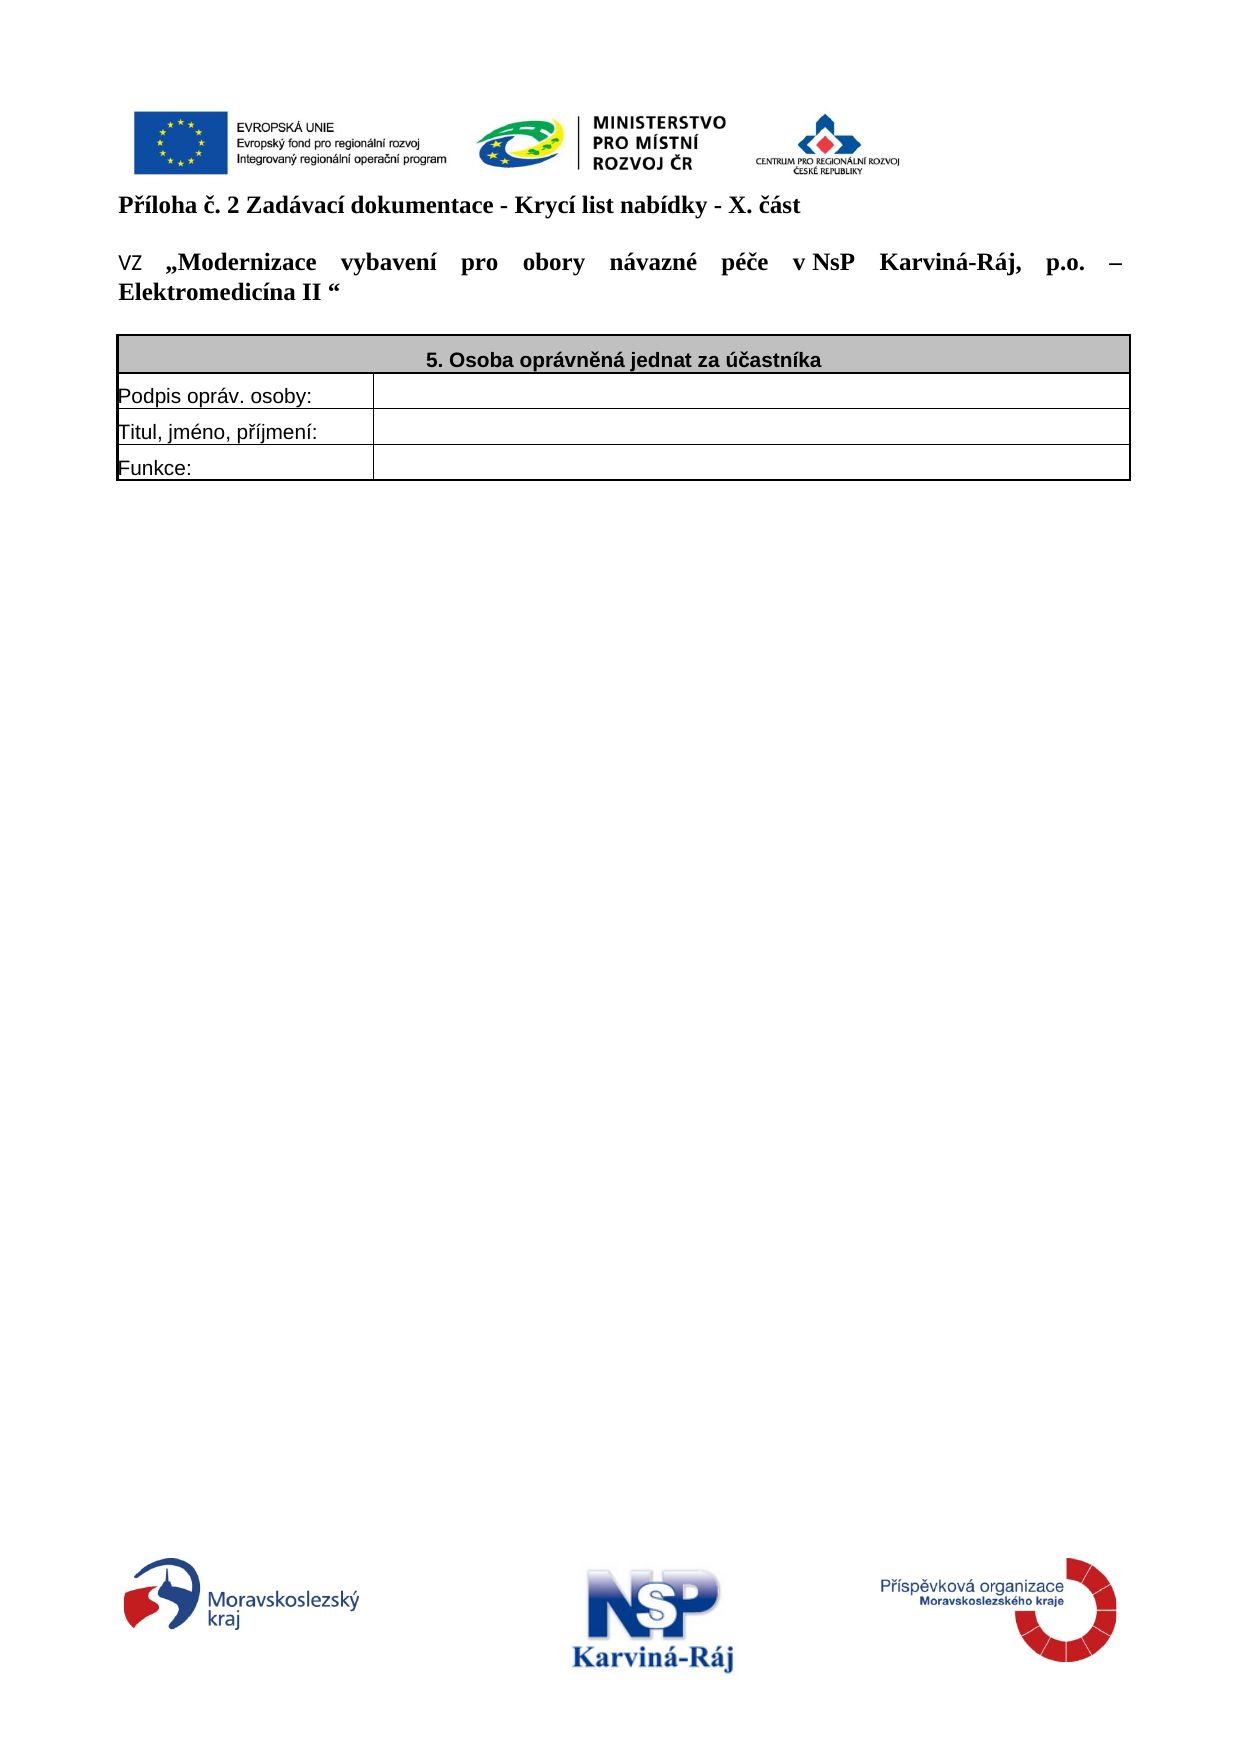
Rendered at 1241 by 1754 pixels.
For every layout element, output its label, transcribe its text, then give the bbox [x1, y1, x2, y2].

table_cell 5. Osoba oprávněná jednat za účastníka [119, 336, 1129, 372]
table_cell [374, 409, 1129, 443]
table_cell [374, 445, 1129, 479]
table_cell [374, 374, 1129, 407]
table_cell Podpis opráv. osoby: [119, 374, 373, 407]
table_cell Funkce: [119, 445, 373, 479]
table_cell Titul, jméno, příjmení: [119, 409, 373, 443]
